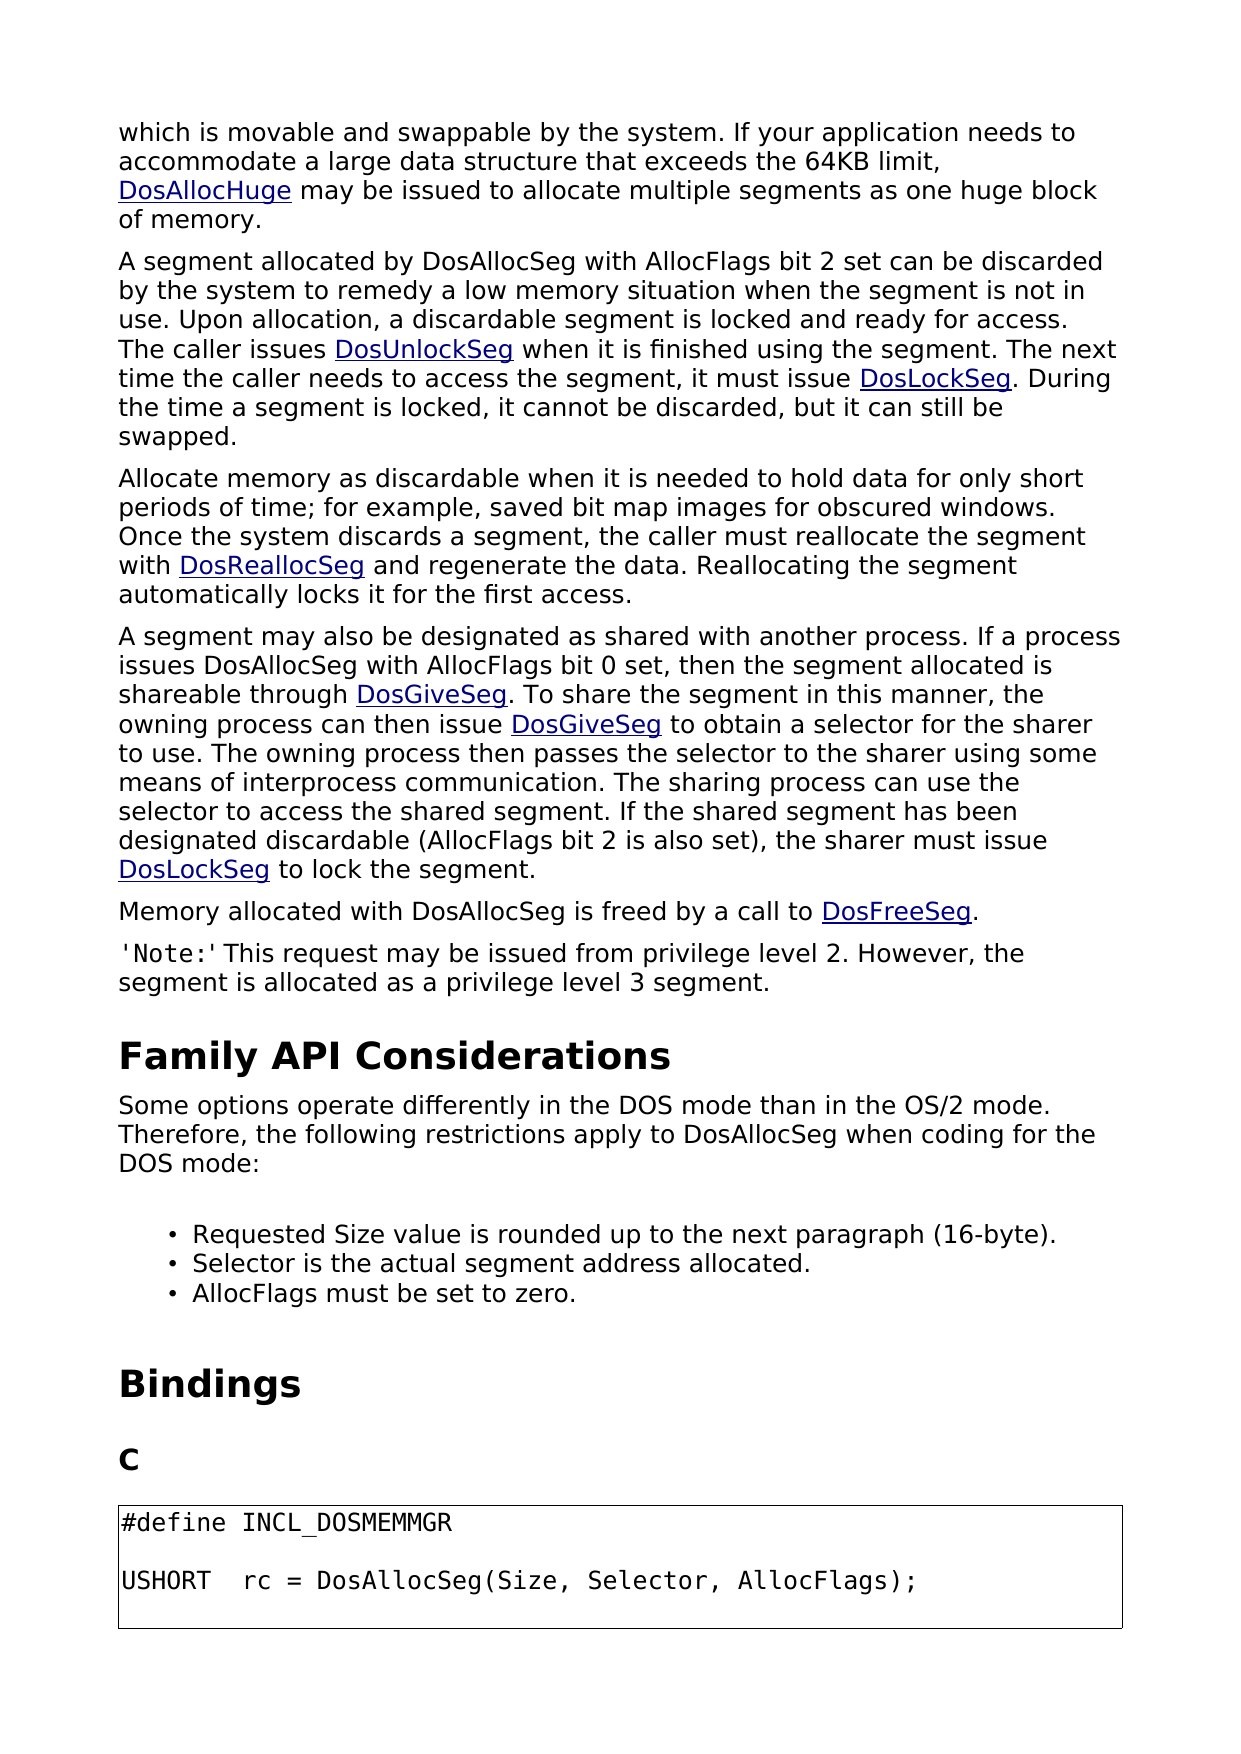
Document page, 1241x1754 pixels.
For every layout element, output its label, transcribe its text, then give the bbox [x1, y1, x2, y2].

subtitle Bindings [118, 1362, 1122, 1406]
subtitle C [118, 1443, 1122, 1477]
text Some options operate differently in the DOS mode than in the OS/2 mode. Therefore, the following restrictions apply to DosAllocSeg when coding for the DOS mode: [118, 1091, 1122, 1178]
list Selector is the actual segment address allocated. [177, 1249, 1122, 1279]
text which is movable and swappable by the system. If your application needs to accommodate a large data structure that exceeds the 64KB limit, DosAllocHuge may be issued to allocate multiple segments as one huge block of memory. [118, 118, 1122, 235]
text A segment allocated by DosAllocSeg with AllocFlags bit 2 set can be discarded by the system to remedy a low memory situation when the segment is not in use. Upon allocation, a discardable segment is locked and ready for access. The caller issues DosUnlockSeg when it is finished using the segment. The next time the caller needs to access the segment, it must issue DosLockSeg. During the time a segment is locked, it cannot be discarded, but it can still be swapped. [118, 247, 1122, 451]
text 'Note:' This request may be issued from privilege level 2. However, the segment is allocated as a privilege level 3 segment. [118, 939, 1122, 997]
table_header #define INCL_DOSMEMMGR USHORT rc = DosAllocSeg(Size, Selector, AllocFlags); [119, 1506, 1122, 1627]
text A segment may also be designated as shared with another process. If a process issues DosAllocSeg with AllocFlags bit 0 set, then the segment allocated is shareable through DosGiveSeg. To share the segment in this manner, the owning process can then issue DosGiveSeg to obtain a selector for the sharer to use. The owning process then passes the selector to the sharer using some means of interprocess communication. The sharing process can use the selector to access the shared segment. If the shared segment has been designated discardable (AllocFlags bit 2 is also set), the sharer must issue DosLockSeg to lock the segment. [118, 622, 1122, 885]
list AllocFlags must be set to zero. [177, 1279, 1122, 1308]
list Requested Size value is rounded up to the next paragraph (16-byte). [177, 1220, 1122, 1249]
text Allocate memory as discardable when it is needed to hold data for only short periods of time; for example, saved bit map images for obscured windows. Once the system discards a segment, the caller must reallocate the segment with DosReallocSeg and regenerate the data. Reallocating the segment automatically locks it for the first access. [118, 464, 1122, 610]
text Memory allocated with DosAllocSeg is freed by a call to DosFreeSeg. [118, 897, 1122, 926]
subtitle Family API Considerations [118, 1035, 1122, 1078]
